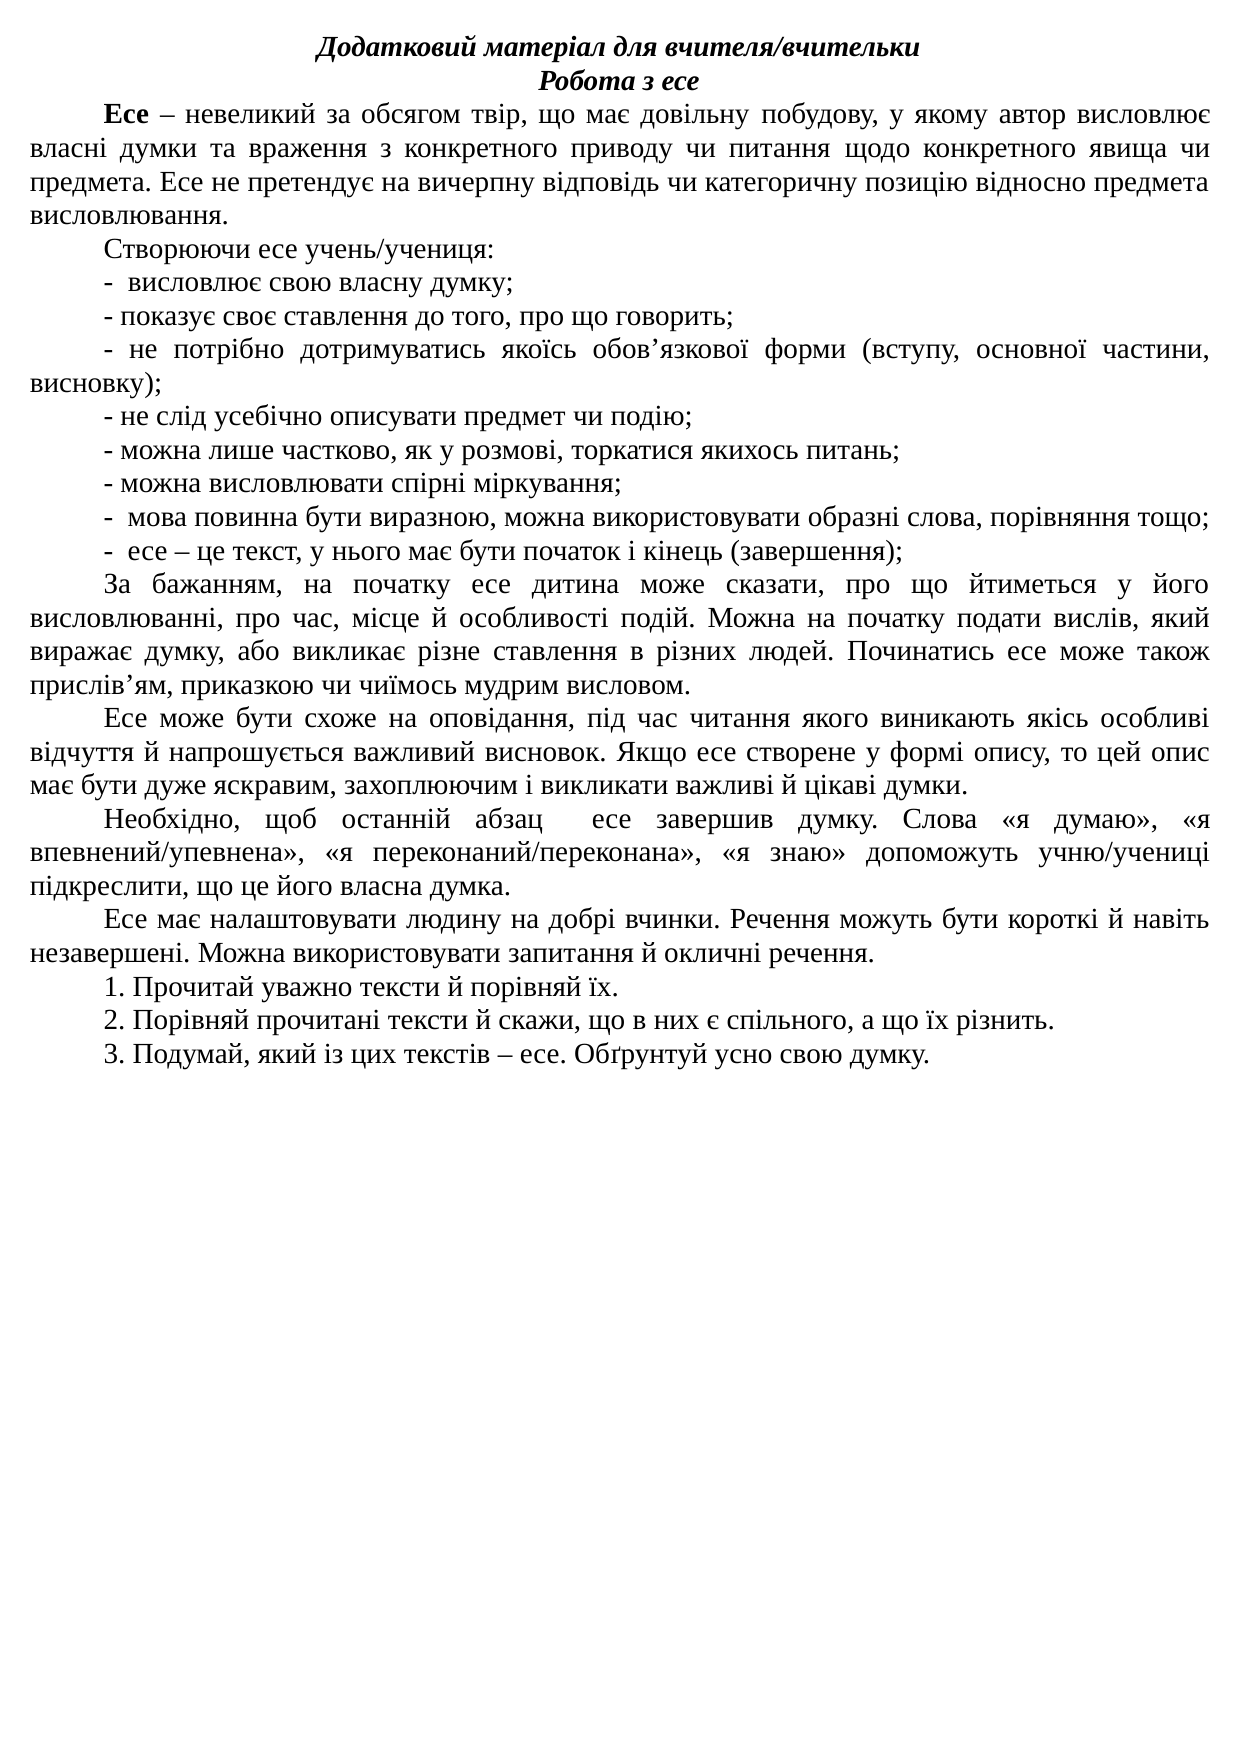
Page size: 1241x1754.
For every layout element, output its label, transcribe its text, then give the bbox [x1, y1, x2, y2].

text - есе – це текст, у нього має бути початок і кінець (завершення); [29, 533, 1211, 566]
text - мова повинна бути виразною, можна використовувати образні слова, порівняння тощо; [29, 499, 1211, 533]
text Створюючи есе учень/учениця: [29, 231, 1211, 264]
text Необхідно, щоб останній абзац есе завершив думку. Слова «я думаю», «я впевнений/упевнена», «я переконаний/переконана», «я знаю» допоможуть учню/учениці підкреслити, що це його власна думка. [29, 801, 1211, 902]
text 2. Порівняй прочитані тексти й скажи, що в них є спільного, а що їх різнить. [29, 1002, 1211, 1036]
text 1. Прочитай уважно тексти й порівняй їх. [29, 969, 1211, 1002]
text 3. Подумай, який із цих текстів – есе. Обґрунтуй усно свою думку. [29, 1036, 1211, 1069]
text - не потрібно дотримуватись якоїсь обов’язкової форми (вступу, основної частини, висновку); [29, 331, 1211, 398]
text Робота з есе [29, 63, 1211, 97]
text Есе має налаштовувати людину на добрі вчинки. Речення можуть бути короткі й навіть незавершені. Можна використовувати запитання й окличні речення. [29, 902, 1211, 969]
text - можна лише частково, як у розмові, торкатися якихось питань; [29, 432, 1211, 466]
text За бажанням, на початку есе дитина може сказати, про що йтиметься у його висловлюванні, про час, місце й особливості подій. Можна на початку подати вислів, який виражає думку, або викликає різне ставлення в різних людей. Починатись есе може також прислів’ям, приказкою чи чиїмось мудрим висловом. [29, 566, 1211, 700]
text - не слід усебічно описувати предмет чи подію; [29, 398, 1211, 432]
text - можна висловлювати спірні міркування; [29, 466, 1211, 499]
text Есе може бути схоже на оповідання, під час читання якого виникають якісь особливі відчуття й напрошується важливий висновок. Якщо есе створене у формі опису, то цей опис має бути дуже яскравим, захоплюючим і викликати важливі й цікаві думки. [29, 700, 1211, 801]
text - показує своє ставлення до того, про що говорить; [29, 298, 1211, 331]
text Есе – невеликий за обсягом твір, що має довільну побудову, у якому автор висловлює власні думки та враження з конкретного приводу чи питання щодо конкретного явища чи предмета. Есе не претендує на вичерпну відповідь чи категоричну позицію відносно предмета висловлювання. [29, 97, 1211, 231]
text Додатковий матеріал для вчителя/вчительки [29, 29, 1211, 63]
text - висловлює свою власну думку; [29, 264, 1211, 298]
